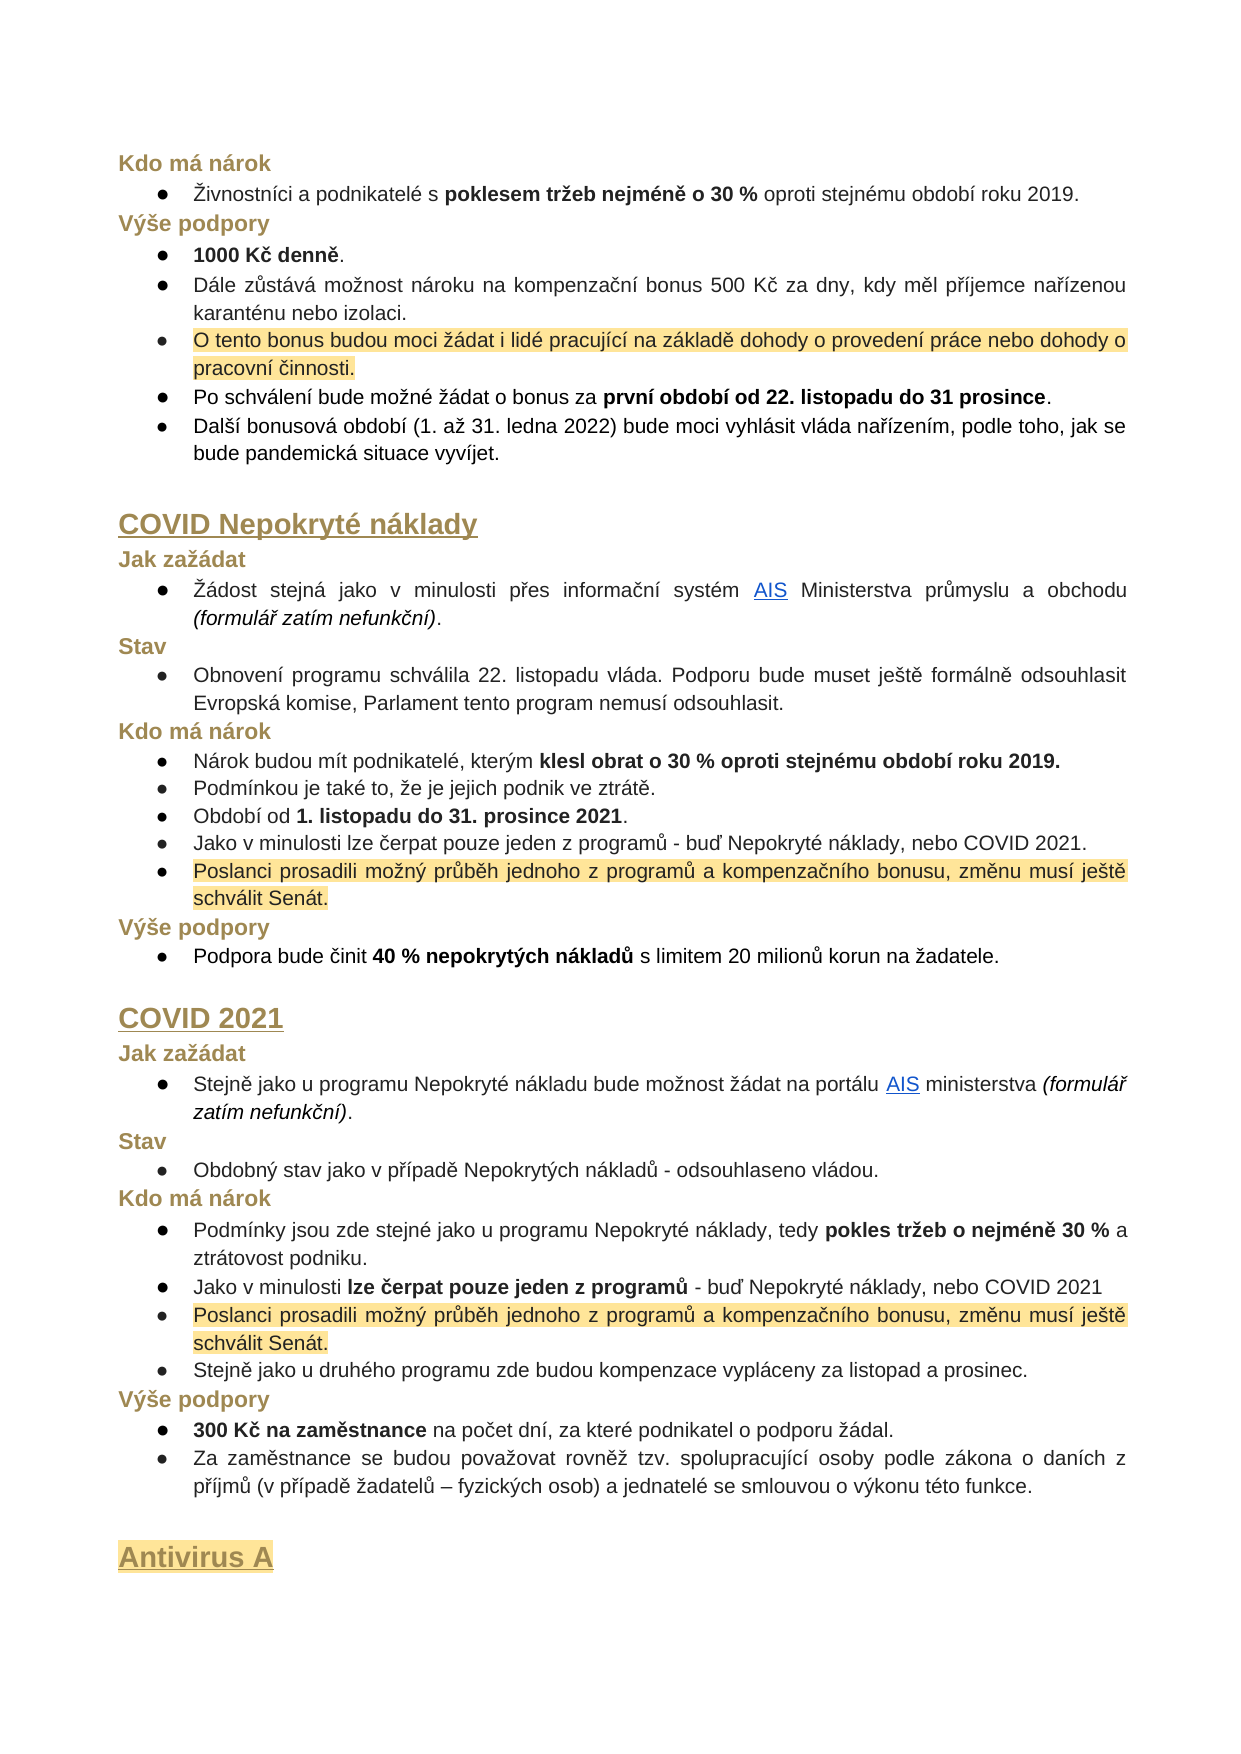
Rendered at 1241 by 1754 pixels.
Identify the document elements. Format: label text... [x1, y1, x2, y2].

list Živnostníci a podnikatelé s poklesem tržeb nejméně o 30 % oproti stejnému období roku 2019. [156, 180, 1128, 207]
text Výše podpory [118, 913, 1128, 940]
list Za zaměstnance se budou považovat rovněž tzv. spolupracující osoby podle zákona o daních z příjmů (v případě žadatelů – fyzických osob) a jednatelé se smlouvou o výkonu této funkce. [156, 1446, 1128, 1497]
list 300 Kč na zaměstnance na počet dní, za které podnikatel o podporu žádal. [156, 1416, 1128, 1442]
text Výše podpory [118, 1386, 1128, 1412]
list Žádost stejná jako v minulosti přes informační systém AIS Ministerstva průmyslu a obchodu (formulář zatím nefunkční). [156, 576, 1128, 629]
list Nárok budou mít podnikatelé, kterým klesl obrat o 30 % oproti stejnému období roku 2019. [156, 748, 1128, 772]
list Dále zůstává možnost nároku na kompenzační bonus 500 Kč za dny, kdy měl příjemce nařízenou karanténu nebo izolaci. [156, 271, 1128, 325]
text Výše podpory [118, 210, 1128, 237]
text COVID Nepokryté náklady [118, 507, 1128, 541]
text Jak zažádat [118, 546, 1128, 572]
text Kdo má nárok [118, 1185, 1128, 1212]
list Podpora bude činit 40 % nepokrytých nákladů s limitem 20 milionů korun na žadatele. [156, 944, 1128, 968]
list Obnovení programu schválila 22. listopadu vláda. Podporu bude muset ještě formálně odsouhlasit Evropská komise, Parlament tento program nemusí odsouhlasit. [156, 663, 1128, 715]
text Jak zažádat [118, 1040, 1128, 1066]
text Antivirus A [118, 1539, 1128, 1573]
text Kdo má nárok [118, 718, 1128, 745]
list Po schválení bude možné žádat o bonus za první období od 22. listopadu do 31 prosince. [156, 383, 1128, 409]
list 1000 Kč denně. [156, 241, 1128, 267]
text COVID 2021 [118, 1001, 1128, 1035]
list Obdobný stav jako v případě Nepokrytých nákladů - odsouhlaseno vládou. [156, 1158, 1128, 1182]
text Stav [118, 633, 1128, 659]
list Období od 1. listopadu do 31. prosince 2021. [156, 803, 1128, 827]
list Stejně jako u druhého programu zde budou kompenzace vypláceny za listopad a prosinec. [156, 1358, 1128, 1382]
list Stejně jako u programu Nepokryté nákladu bude možnost žádat na portálu AIS ministerstva (formulář zatím nefunkční). [156, 1070, 1128, 1124]
list Podmínkou je také to, že je jejich podnik ve ztrátě. [156, 776, 1128, 800]
list O tento bonus budou moci žádat i lidé pracující na základě dohody o provedení práce nebo dohody o pracovní činnosti. [156, 328, 1128, 380]
text Stav [118, 1128, 1128, 1154]
list Poslanci prosadili možný průběh jednoho z programů a kompenzačního bonusu, změnu musí ještě schválit Senát. [156, 1303, 1128, 1354]
list Jako v minulosti lze čerpat pouze jeden z programů - buď Nepokryté náklady, nebo COVID 2021 [156, 1273, 1128, 1299]
list Jako v minulosti lze čerpat pouze jeden z programů - buď Nepokryté náklady, nebo COVID 2021. [156, 831, 1128, 855]
list Další bonusová období (1. až 31. ledna 2022) bude moci vyhlásit vláda nařízením, podle toho, jak se bude pandemická situace vyvíjet. [156, 413, 1128, 465]
list Podmínky jsou zde stejné jako u programu Nepokryté náklady, tedy pokles tržeb o nejméně 30 % a ztrátovost podniku. [156, 1216, 1128, 1269]
list Poslanci prosadili možný průběh jednoho z programů a kompenzačního bonusu, změnu musí ještě schválit Senát. [156, 858, 1128, 910]
text Kdo má nárok [118, 150, 1128, 176]
